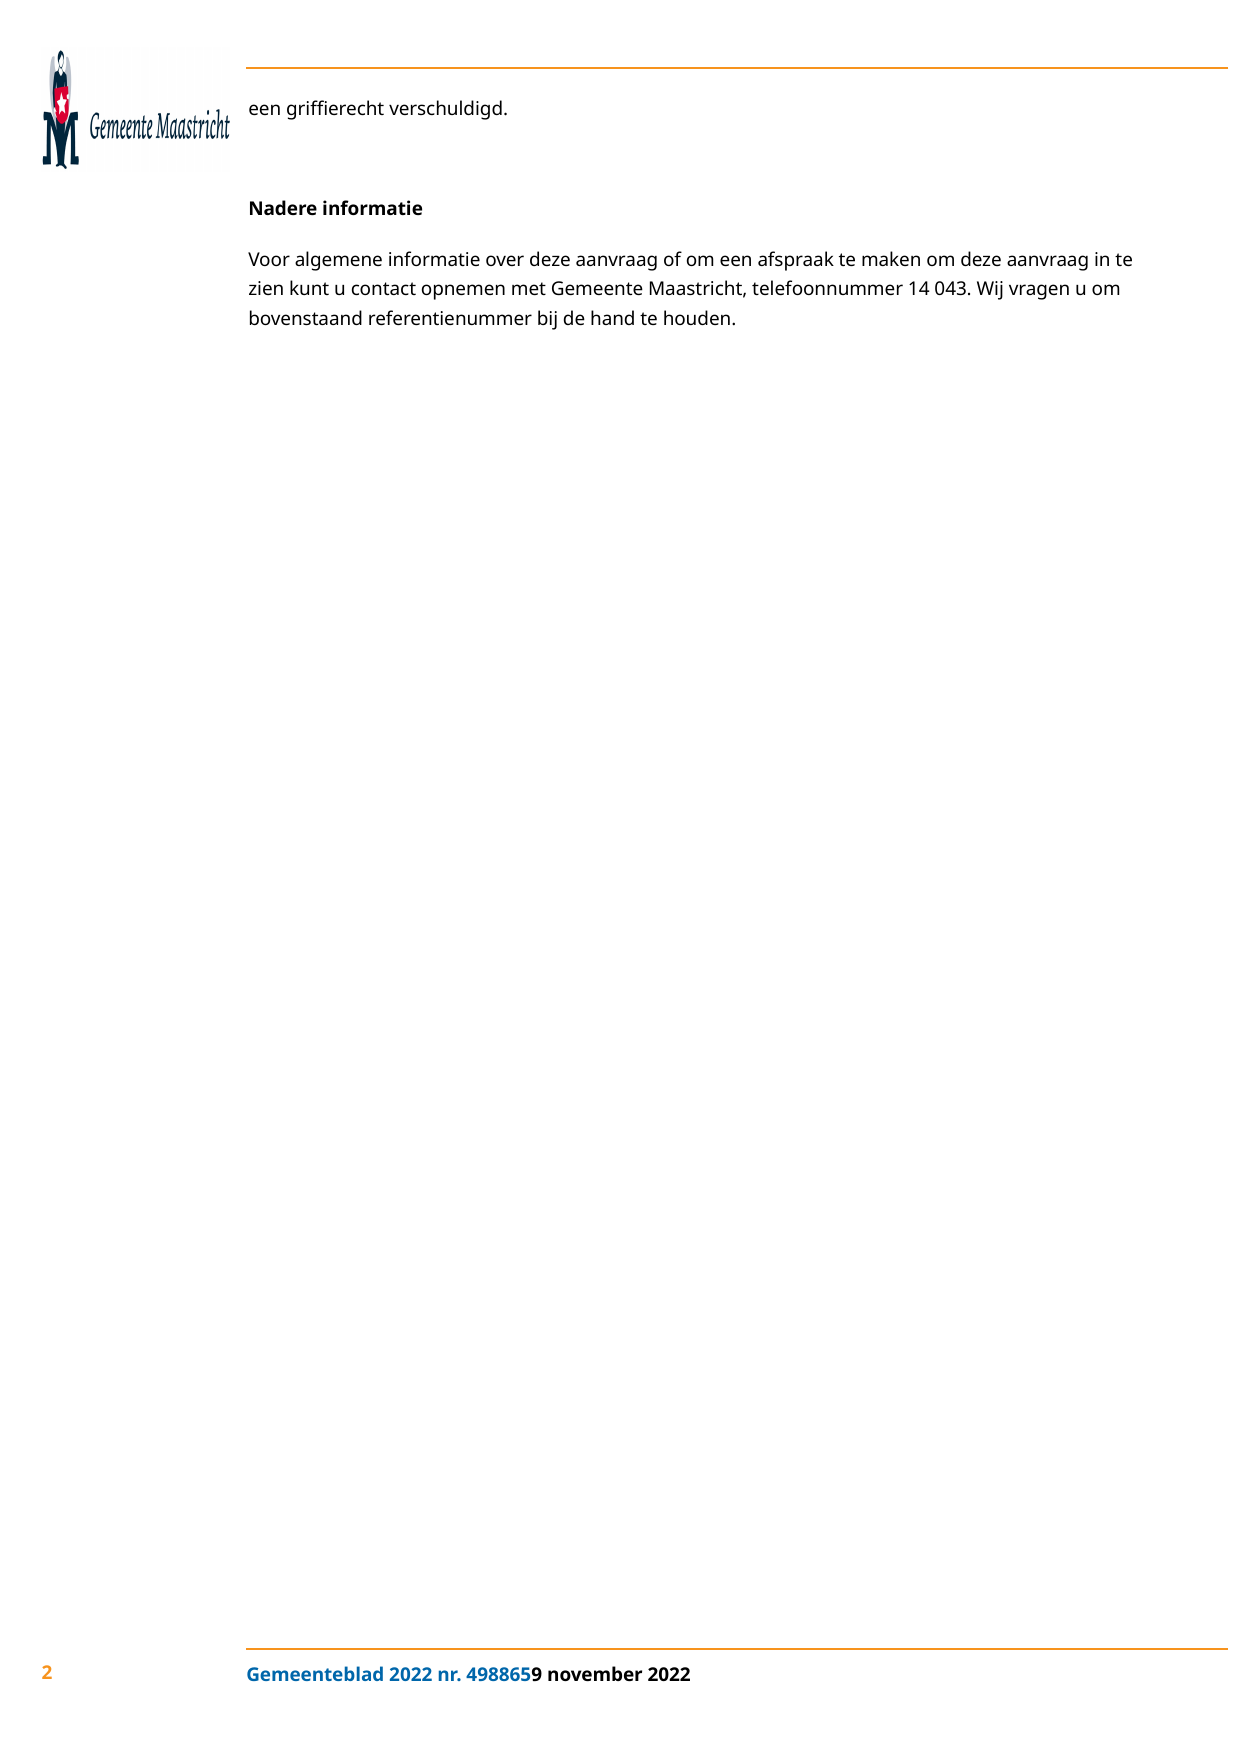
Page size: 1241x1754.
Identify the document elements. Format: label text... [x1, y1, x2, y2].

text Voor algemene informatie over deze aanvraag of om een afspraak te maken om deze aanvraag in te zien kunt u contact opnemen met Gemeente Maastricht, telefoonnummer 14 043. Wij vragen u om bovenstaand referentienummer bij de hand te houden. [248, 246, 1152, 331]
text een griffierecht verschuldigd. [248, 95, 1152, 121]
text Nadere informatie [248, 196, 1152, 221]
picture [41, 47, 231, 172]
